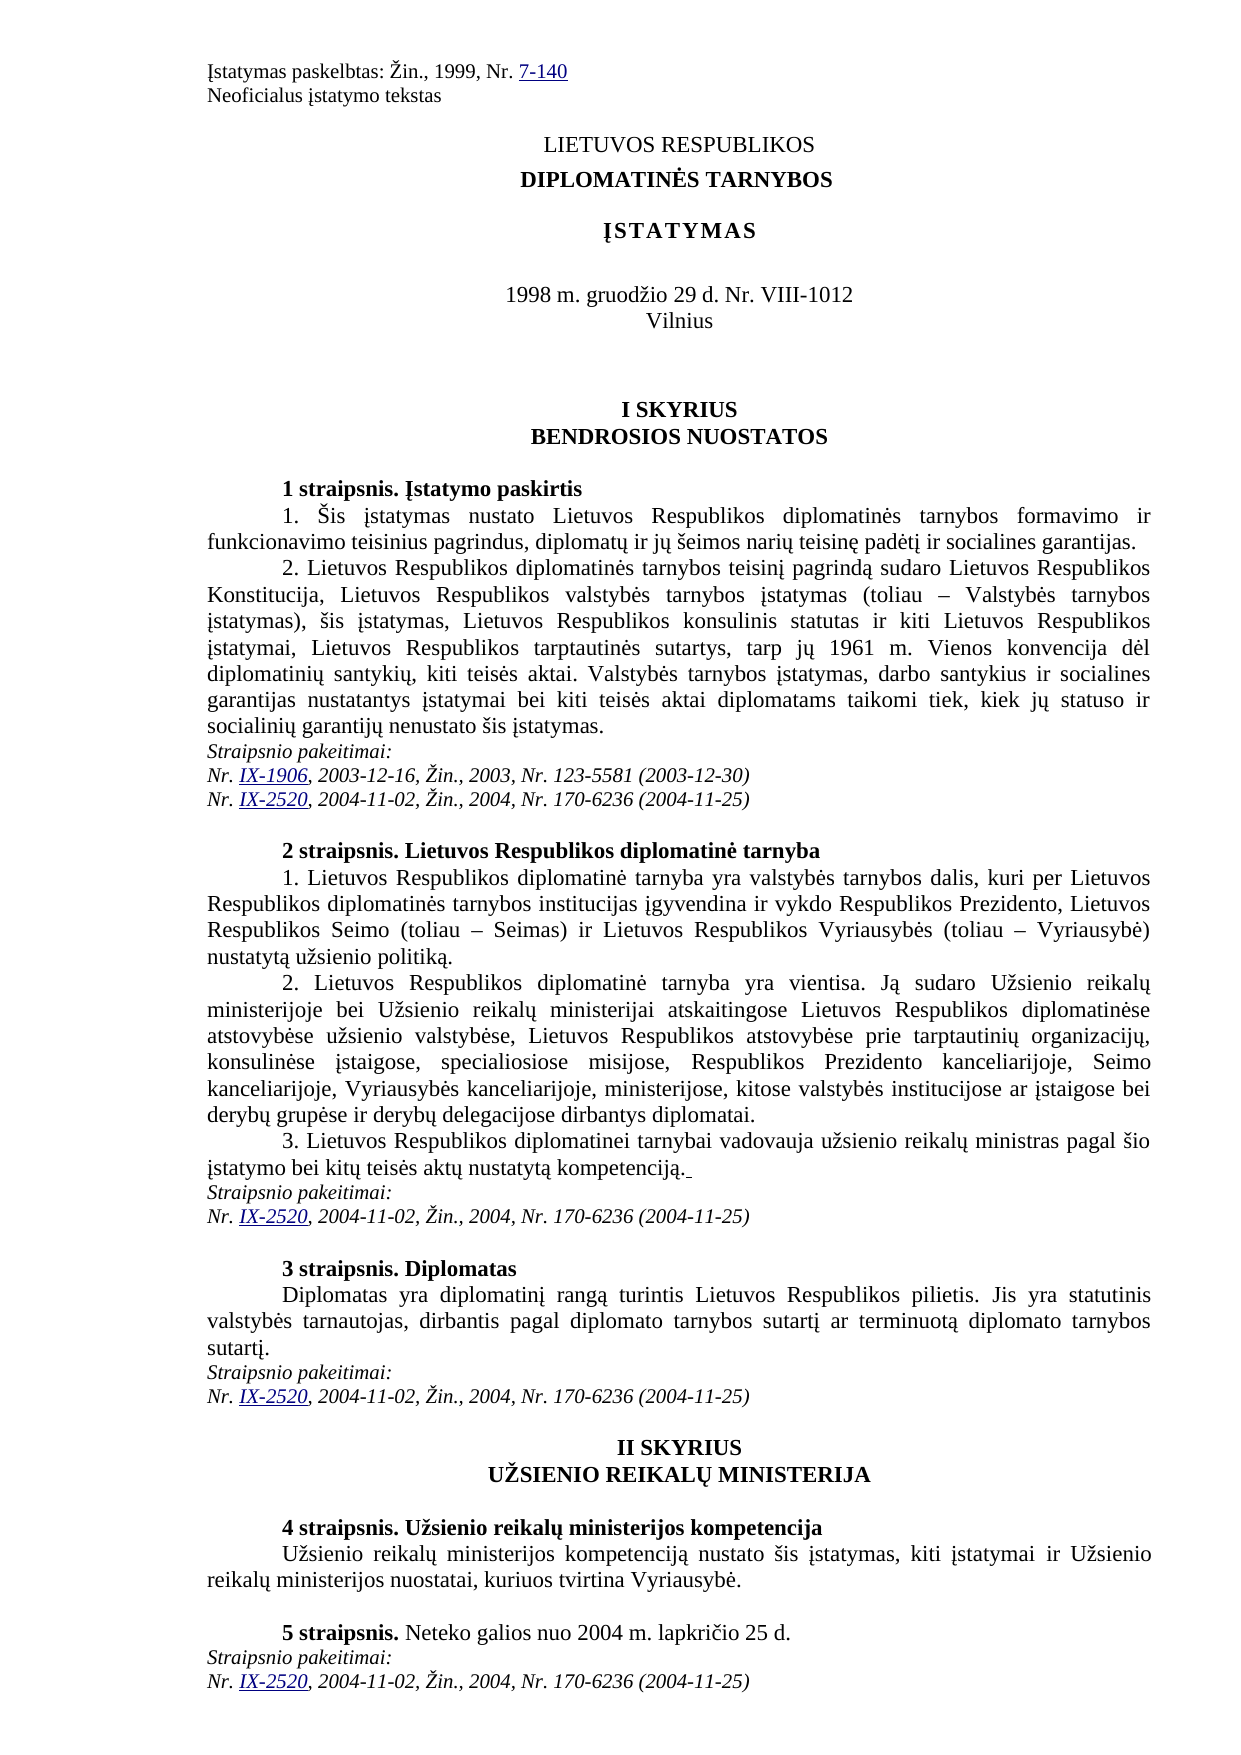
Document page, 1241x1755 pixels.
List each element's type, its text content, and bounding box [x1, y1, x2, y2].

text Straipsnio pakeitimai: [207, 739, 1152, 763]
text BENDROSIOS NUOSTATOS [207, 423, 1152, 449]
text 5 straipsnis. Neteko galios nuo 2004 m. lapkričio 25 d. [207, 1619, 1152, 1645]
text Straipsnio pakeitimai: [207, 1360, 1152, 1384]
text 3. Lietuvos Respublikos diplomatinei tarnybai vadovauja užsienio reikalų ministras pagal šio įstatymo bei kitų teisės aktų nustatytą kompetenciją. [207, 1127, 1152, 1180]
text II SKYRIUS [207, 1434, 1152, 1461]
text Nr. IX-2520, 2004-11-02, Žin., 2004, Nr. 170-6236 (2004-11-25) [207, 1384, 1152, 1408]
text 4 straipsnis. Užsienio reikalų ministerijos kompetencija [207, 1513, 1152, 1540]
text Užsienio reikalų ministerijos kompetenciją nustato šis įstatymas, kiti įstatymai ir Užsienio reikalų ministerijos nuostatai, kuriuos tvirtina Vyriausybė. [207, 1540, 1152, 1593]
text LIETUVOS RESPUBLIKOS [207, 131, 1152, 158]
text DIPLOMATINĖS TARNYBOS [207, 166, 1152, 192]
text UŽSIENIO REIKALŲ MINISTERIJA [207, 1461, 1152, 1487]
text Nr. IX-2520, 2004-11-02, Žin., 2004, Nr. 170-6236 (2004-11-25) [207, 1204, 1152, 1228]
text Įstatymas paskelbtas: Žin., 1999, Nr. 7-140 [207, 59, 1152, 83]
text 2 straipsnis. Lietuvos Respublikos diplomatinė tarnyba [207, 837, 1152, 864]
text Nr. IX-2520, 2004-11-02, Žin., 2004, Nr. 170-6236 (2004-11-25) [207, 787, 1152, 811]
text ĮSTATYMAS [207, 217, 1152, 244]
text Diplomatas yra diplomatinį rangą turintis Lietuvos Respublikos pilietis. Jis yra statutinis valstybės tarnautojas, dirbantis pagal diplomato tarnybos sutartį ar terminuotą diplomato tarnybos sutartį. [207, 1281, 1152, 1360]
text Nr. IX-2520, 2004-11-02, Žin., 2004, Nr. 170-6236 (2004-11-25) [207, 1669, 1152, 1693]
text I SKYRIUS [207, 396, 1152, 423]
text 1. Lietuvos Respublikos diplomatinė tarnyba yra valstybės tarnybos dalis, kuri per Lietuvos Respublikos diplomatinės tarnybos institucijas įgyvendina ir vykdo Respublikos Prezidento, Lietuvos Respublikos Seimo (toliau – Seimas) ir Lietuvos Respublikos Vyriausybės (toliau – Vyriausybė) nustatytą užsienio politiką. [207, 864, 1152, 969]
text 2. Lietuvos Respublikos diplomatinės tarnybos teisinį pagrindą sudaro Lietuvos Respublikos Konstitucija, Lietuvos Respublikos valstybės tarnybos įstatymas (toliau – Valstybės tarnybos įstatymas), šis įstatymas, Lietuvos Respublikos konsulinis statutas ir kiti Lietuvos Respublikos įstatymai, Lietuvos Respublikos tarptautinės sutartys, tarp jų 1961 m. Vienos konvencija dėl diplomatinių santykių, kiti teisės aktai. Valstybės tarnybos įstatymas, darbo santykius ir socialines garantijas nustatantys įstatymai bei kiti teisės aktai diplomatams taikomi tiek, kiek jų statuso ir socialinių garantijų nenustato šis įstatymas. [207, 554, 1152, 739]
text Straipsnio pakeitimai: [207, 1645, 1152, 1669]
text 1998 m. gruodžio 29 d. Nr. VIII-1012 Vilnius [207, 281, 1152, 334]
text Nr. IX-1906, 2003-12-16, Žin., 2003, Nr. 123-5581 (2003-12-30) [207, 763, 1152, 787]
text 1 straipsnis. Įstatymo paskirtis [207, 475, 1152, 502]
text Straipsnio pakeitimai: [207, 1180, 1152, 1204]
text 1. Šis įstatymas nustato Lietuvos Respublikos diplomatinės tarnybos formavimo ir funkcionavimo teisinius pagrindus, diplomatų ir jų šeimos narių teisinę padėtį ir socialines garantijas. [207, 502, 1152, 554]
text 2. Lietuvos Respublikos diplomatinė tarnyba yra vientisa. Ją sudaro Užsienio reikalų ministerijoje bei Užsienio reikalų ministerijai atskaitingose Lietuvos Respublikos diplomatinėse atstovybėse užsienio valstybėse, Lietuvos Respublikos atstovybėse prie tarptautinių organizacijų, konsulinėse įstaigose, specialiosiose misijose, Respublikos Prezidento kanceliarijoje, Seimo kanceliarijoje, Vyriausybės kanceliarijoje, ministerijose, kitose valstybės institucijose ar įstaigose bei derybų grupėse ir derybų delegacijose dirbantys diplomatai. [207, 969, 1152, 1127]
text Neoficialus įstatymo tekstas [207, 83, 1152, 107]
text 3 straipsnis. Diplomatas [207, 1254, 1152, 1281]
